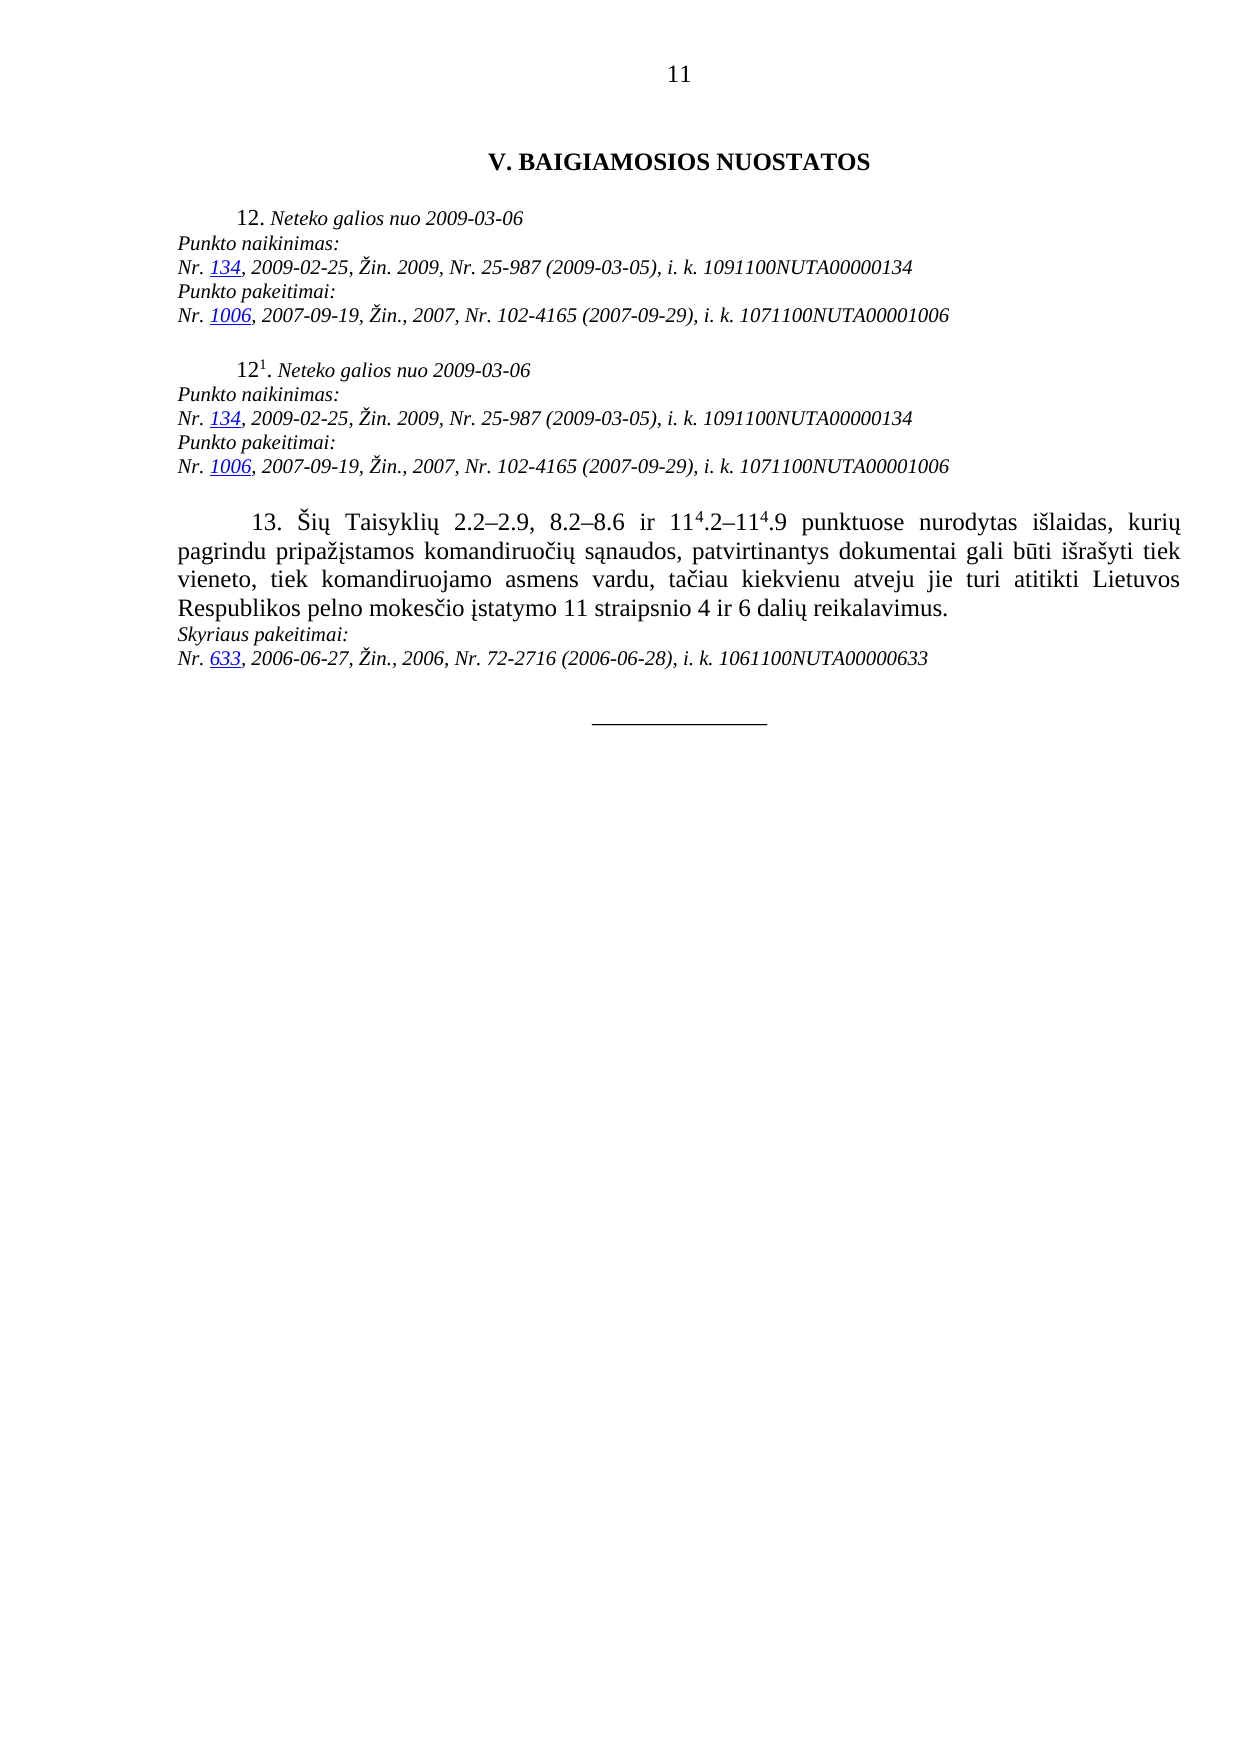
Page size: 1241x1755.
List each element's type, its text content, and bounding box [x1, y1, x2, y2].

text 13. Šių Taisyklių 2.2–2.9, 8.2–8.6 ir 114.2–114.9 punktuose nurodytas išlaidas, kurių pagrindu pripažįstamos komandiruočių sąnaudos, patvirtinantys dokumentai gali būti išrašyti tiek vieneto, tiek komandiruojamo asmens vardu, tačiau kiekvienu atveju jie turi atitikti Lietuvos Respublikos pelno mokesčio įstatymo 11 straipsnio 4 ir 6 dalių reikalavimus. [177, 507, 1181, 622]
text Nr. 134, 2009-02-25, Žin. 2009, Nr. 25-987 (2009-03-05), i. k. 1091100NUTA00000134 [177, 255, 1181, 279]
text Punkto naikinimas: [177, 382, 1181, 406]
text Nr. 134, 2009-02-25, Žin. 2009, Nr. 25-987 (2009-03-05), i. k. 1091100NUTA00000134 [177, 406, 1181, 430]
text 121. Neteko galios nuo 2009-03-06 [177, 356, 1181, 382]
text Nr. 1006, 2007-09-19, Žin., 2007, Nr. 102-4165 (2007-09-29), i. k. 1071100NUTA00001006 [177, 303, 1181, 327]
text 12. Neteko galios nuo 2009-03-06 [177, 204, 1181, 231]
text Punkto pakeitimai: [177, 430, 1181, 454]
text Punkto pakeitimai: [177, 279, 1181, 303]
text Punkto naikinimas: [177, 231, 1181, 255]
text V. BAIGIAMOSIOS NUOSTATOS [177, 147, 1181, 176]
text ______________ [177, 699, 1181, 728]
text Nr. 1006, 2007-09-19, Žin., 2007, Nr. 102-4165 (2007-09-29), i. k. 1071100NUTA00001006 [177, 454, 1181, 478]
text Skyriaus pakeitimai: [177, 622, 1181, 646]
text Nr. 633, 2006-06-27, Žin., 2006, Nr. 72-2716 (2006-06-28), i. k. 1061100NUTA00000633 [177, 646, 1181, 670]
